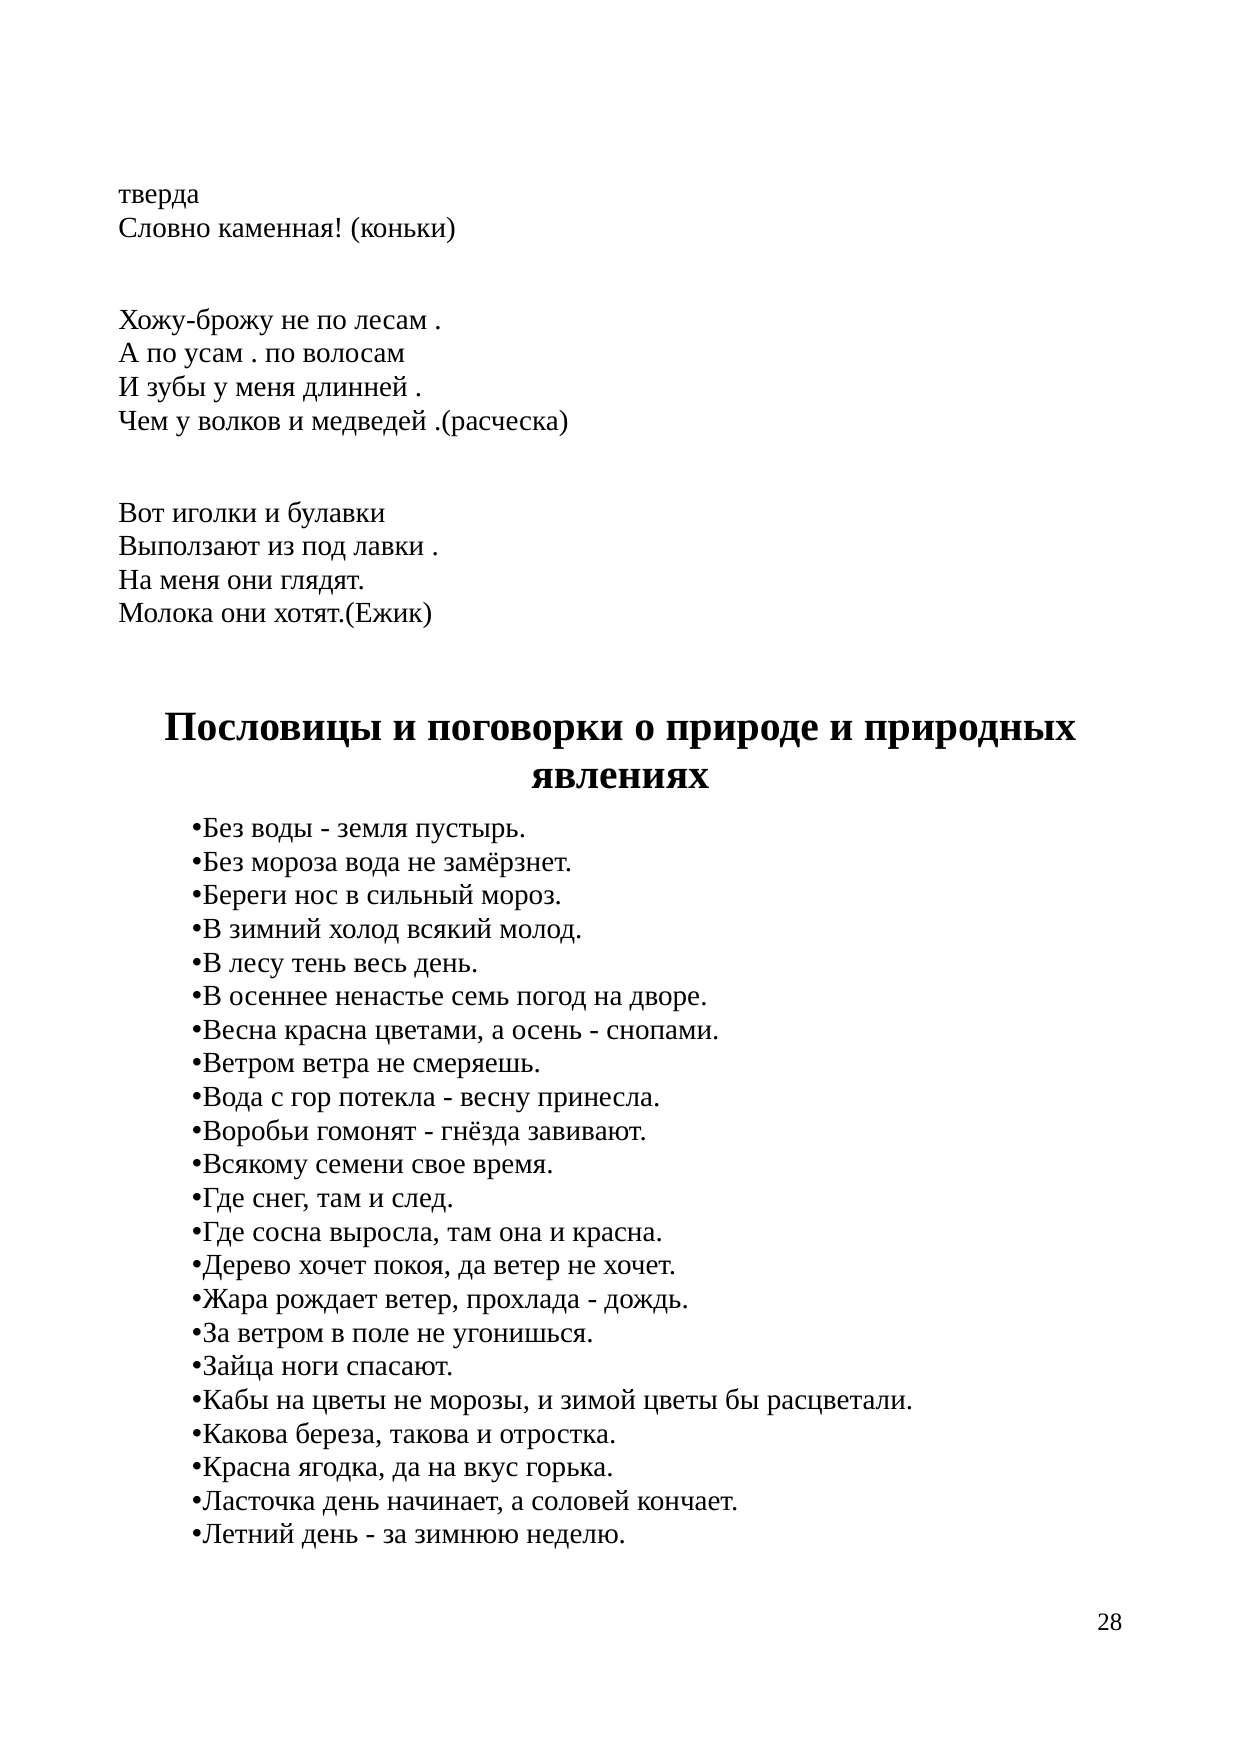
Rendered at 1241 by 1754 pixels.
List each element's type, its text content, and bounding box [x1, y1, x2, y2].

list За ветром в поле не угонишься. [118, 1315, 1122, 1348]
list Без воды - земля пустырь. [118, 810, 1122, 844]
list Красна ягодка, да на вкус горька. [118, 1449, 1122, 1483]
text Вот иголки и булавки Выползают из под лавки . На меня они глядят. Молока они хотят.(Ежик) [118, 495, 1122, 629]
text Хожу-брожу не по лесам . А по усам . по волосам И зубы у меня длинней . Чем у волков и медведей .(расческа) [118, 302, 1122, 436]
list Ветром ветра не смеряешь. [118, 1046, 1122, 1079]
list Весна красна цветами, а осень - снопами. [118, 1012, 1122, 1046]
list Береги нос в сильный мороз. [118, 877, 1122, 911]
text Пословицы и поговорки о природе и природных явлениях [118, 702, 1122, 798]
list Где сосна выросла, там она и красна. [118, 1214, 1122, 1247]
list Воробьи гомонят - гнёзда завивают. [118, 1113, 1122, 1147]
list Какова береза, такова и отростка. [118, 1416, 1122, 1449]
list Кабы на цветы не морозы, и зимой цветы бы расцветали. [118, 1382, 1122, 1416]
list Вода с гор потекла - весну принесла. [118, 1079, 1122, 1113]
list Всякому семени свое время. [118, 1147, 1122, 1180]
list Жара рождает ветер, прохлада - дождь. [118, 1281, 1122, 1315]
list В зимний холод всякий молод. [118, 911, 1122, 945]
list Ласточка день начинает, а соловей кончает. [118, 1483, 1122, 1517]
list Летний день - за зимнюю неделю. [118, 1517, 1122, 1550]
list Без мороза вода не замёрзнет. [118, 844, 1122, 877]
list В осеннее ненастье семь погод на дворе. [118, 978, 1122, 1012]
list В лесу тень весь день. [118, 945, 1122, 978]
list Дерево хочет покоя, да ветер не хочет. [118, 1247, 1122, 1281]
list Где снег, там и след. [118, 1180, 1122, 1214]
text тверда Словно каменная! (коньки) [118, 176, 1122, 243]
list Зайца ноги спасают. [118, 1348, 1122, 1382]
